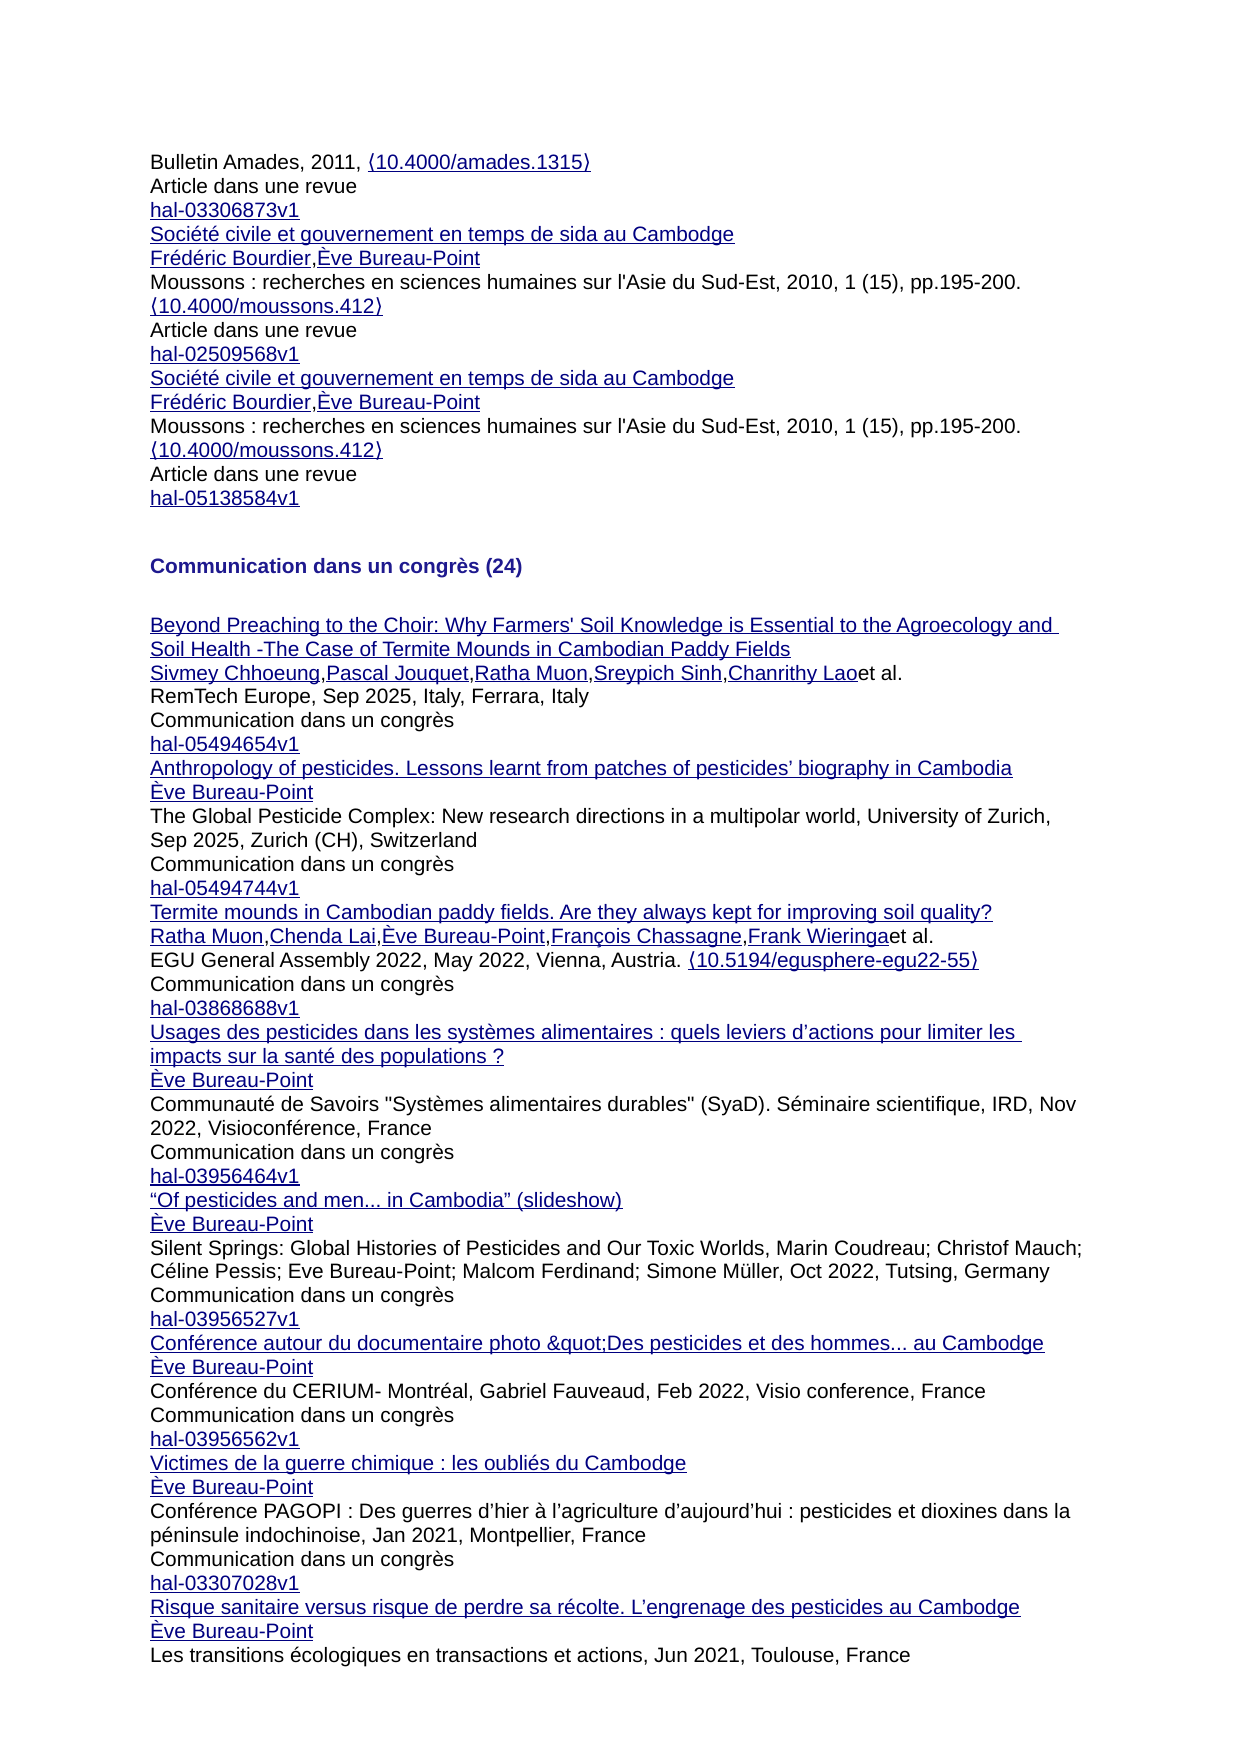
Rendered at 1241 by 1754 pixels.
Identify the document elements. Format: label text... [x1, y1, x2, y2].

table_cell Bulletin Amades, 2011, ⟨10.4000/amades.1315⟩ Article dans une revue hal-03306873v1 [150, 150, 1090, 222]
table_cell Risque sanitaire versus risque de perdre sa récolte. L’engrenage des pesticides au Cambodge Ève Bureau-Point Les transitions écologiques en transactions et actions, Jun 2021, Toulouse, France [150, 1595, 1090, 1667]
table_cell “Of pesticides and men... in Cambodia” (slideshow) Ève Bureau-Point Silent Springs: Global Histories of Pesticides and Our Toxic Worlds, Marin Coudreau; Christof Mauch; Céline Pessis; Eve Bureau-Point; Malcom Ferdinand; Simone Müller, Oct 2022, Tutsing, Germany Communication dans un congrès hal-03956527v1 [150, 1188, 1090, 1331]
table_header Beyond Preaching to the Choir: Why Farmers' Soil Knowledge is Essential to the Agroecology and Soil Health -The Case of Termite Mounds in Cambodian Paddy Fields Sivmey Chhoeung,Pascal Jouquet,Ratha Muon,Sreypich Sinh,Chanrithy Laoet al. RemTech Europe, Sep 2025, Italy, Ferrara, Italy Communication dans un congrès hal-05494654v1 [150, 613, 1090, 756]
table_cell Usages des pesticides dans les systèmes alimentaires : quels leviers d’actions pour limiter les impacts sur la santé des populations ? Ève Bureau-Point Communauté de Savoirs "Systèmes alimentaires durables" (SyaD). Séminaire scientifique, IRD, Nov 2022, Visioconférence, France Communication dans un congrès hal-03956464v1 [150, 1020, 1090, 1187]
table_cell Termite mounds in Cambodian paddy fields. Are they always kept for improving soil quality? Ratha Muon,Chenda Lai,Ève Bureau-Point,François Chassagne,Frank Wieringaet al. EGU General Assembly 2022, May 2022, Vienna, Austria. ⟨10.5194/egusphere-egu22-55⟩ Communication dans un congrès hal-03868688v1 [150, 900, 1090, 1020]
table_cell Société civile et gouvernement en temps de sida au Cambodge Frédéric Bourdier,Ève Bureau-Point Moussons : recherches en sciences humaines sur l'Asie du Sud-Est, 2010, 1 (15), pp.195-200. ⟨10.4000/moussons.412⟩ Article dans une revue hal-02509568v1 [150, 222, 1090, 366]
table_cell Conférence autour du documentaire photo &quot;Des pesticides et des hommes... au Cambodge Ève Bureau-Point Conférence du CERIUM- Montréal, Gabriel Fauveaud, Feb 2022, Visio conference, France Communication dans un congrès hal-03956562v1 [150, 1331, 1090, 1451]
table_cell Victimes de la guerre chimique : les oubliés du Cambodge Ève Bureau-Point Conférence PAGOPI : Des guerres d’hier à l’agriculture d’aujourd’hui : pesticides et dioxines dans la péninsule indochinoise, Jan 2021, Montpellier, France Communication dans un congrès hal-03307028v1 [150, 1451, 1090, 1595]
table_cell Société civile et gouvernement en temps de sida au Cambodge Frédéric Bourdier,Ève Bureau-Point Moussons : recherches en sciences humaines sur l'Asie du Sud-Est, 2010, 1 (15), pp.195-200. ⟨10.4000/moussons.412⟩ Article dans une revue hal-05138584v1 [150, 366, 1090, 509]
table_cell Anthropology of pesticides. Lessons learnt from patches of pesticides’ biography in Cambodia Ève Bureau-Point The Global Pesticide Complex: New research directions in a multipolar world, University of Zurich, Sep 2025, Zurich (CH), Switzerland Communication dans un congrès hal-05494744v1 [150, 756, 1090, 900]
subtitle Communication dans un congrès (24) [150, 554, 1090, 578]
